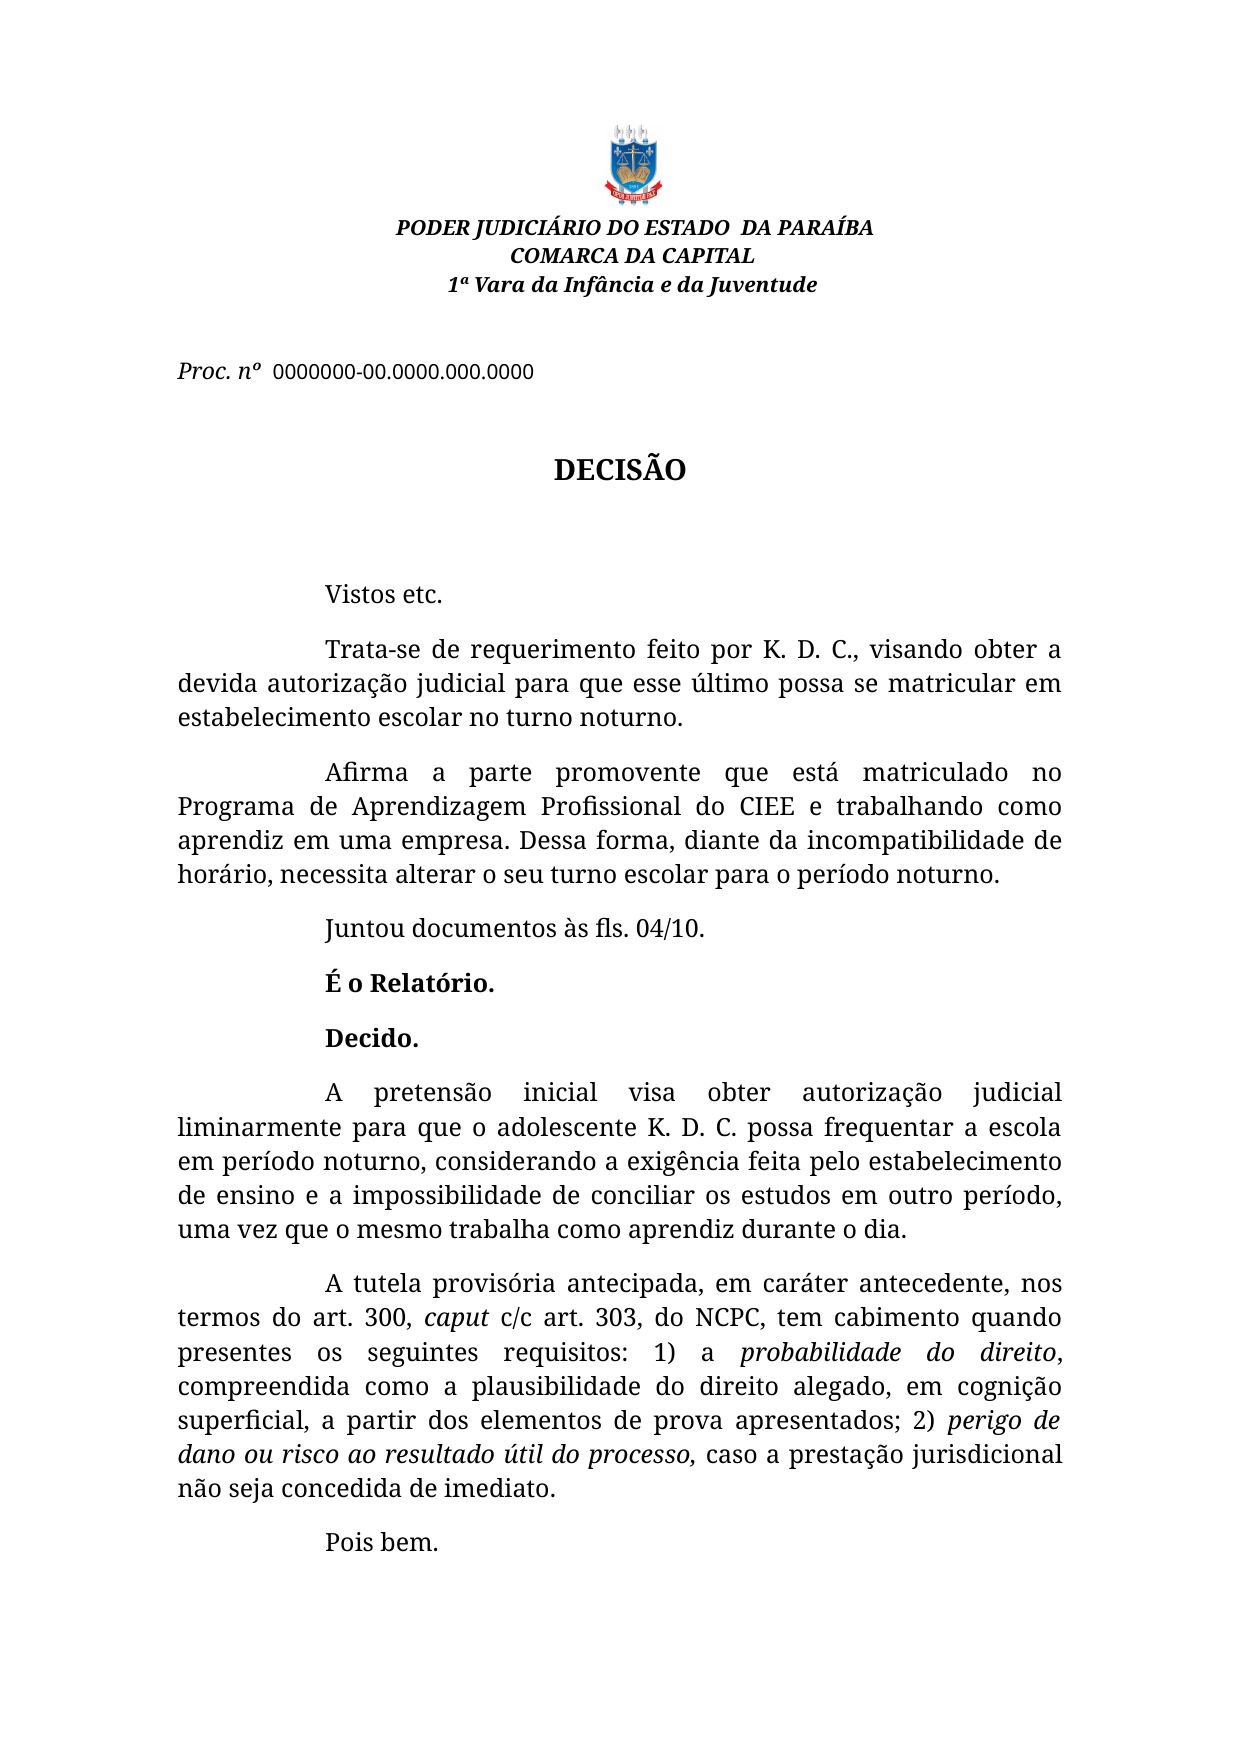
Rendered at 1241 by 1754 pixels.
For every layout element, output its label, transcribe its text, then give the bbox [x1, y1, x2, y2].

picture [604, 125, 663, 206]
text A tutela provisória antecipada, em caráter antecedente, nos termos do art. 300, caput c/c art. 303, do NCPC, tem cabimento quando presentes os seguintes requisitos: 1) a probabilidade do direito, compreendida como a plausibilidade do direito alegado, em cognição superficial, a partir dos elementos de prova apresentados; 2) perigo de dano ou risco ao resultado útil do processo, caso a prestação jurisdicional não seja concedida de imediato. [177, 1266, 1063, 1504]
text É o Relatório. [177, 966, 1063, 1000]
text A pretensão inicial visa obter autorização judicial liminarmente para que o adolescente K. D. C. possa frequentar a escola em período noturno, considerando a exigência feita pelo estabelecimento de ensino e a impossibilidade de conciliar os estudos em outro período, uma vez que o mesmo trabalha como aprendiz durante o dia. [177, 1075, 1063, 1245]
text DECISÃO [177, 449, 1063, 488]
text PODER JUDICIÁRIO DO ESTADO DA PARAÍBA [204, 213, 1063, 241]
text Trata-se de requerimento feito por K. D. C., visando obter a devida autorização judicial para que esse último possa se matricular em estabelecimento escolar no turno noturno. [177, 631, 1063, 733]
text Pois bem. [177, 1525, 1063, 1559]
text Decido. [177, 1020, 1063, 1054]
text Afirma a parte promovente que está matriculado no Programa de Aprendizagem Profissional do CIEE e trabalhando como aprendiz em uma empresa. Dessa forma, diante da incompatibilidade de horário, necessita alterar o seu turno escolar para o período noturno. [177, 754, 1063, 890]
text Vistos etc. [177, 577, 1063, 611]
text Juntou documentos às fls. 04/10. [177, 911, 1063, 945]
text 1ª Vara da Infância e da Juventude [204, 270, 1063, 298]
text Proc. nº 0000000-00.0000.000.0000 [177, 355, 1063, 386]
text COMARCA DA CAPITAL [204, 241, 1063, 270]
